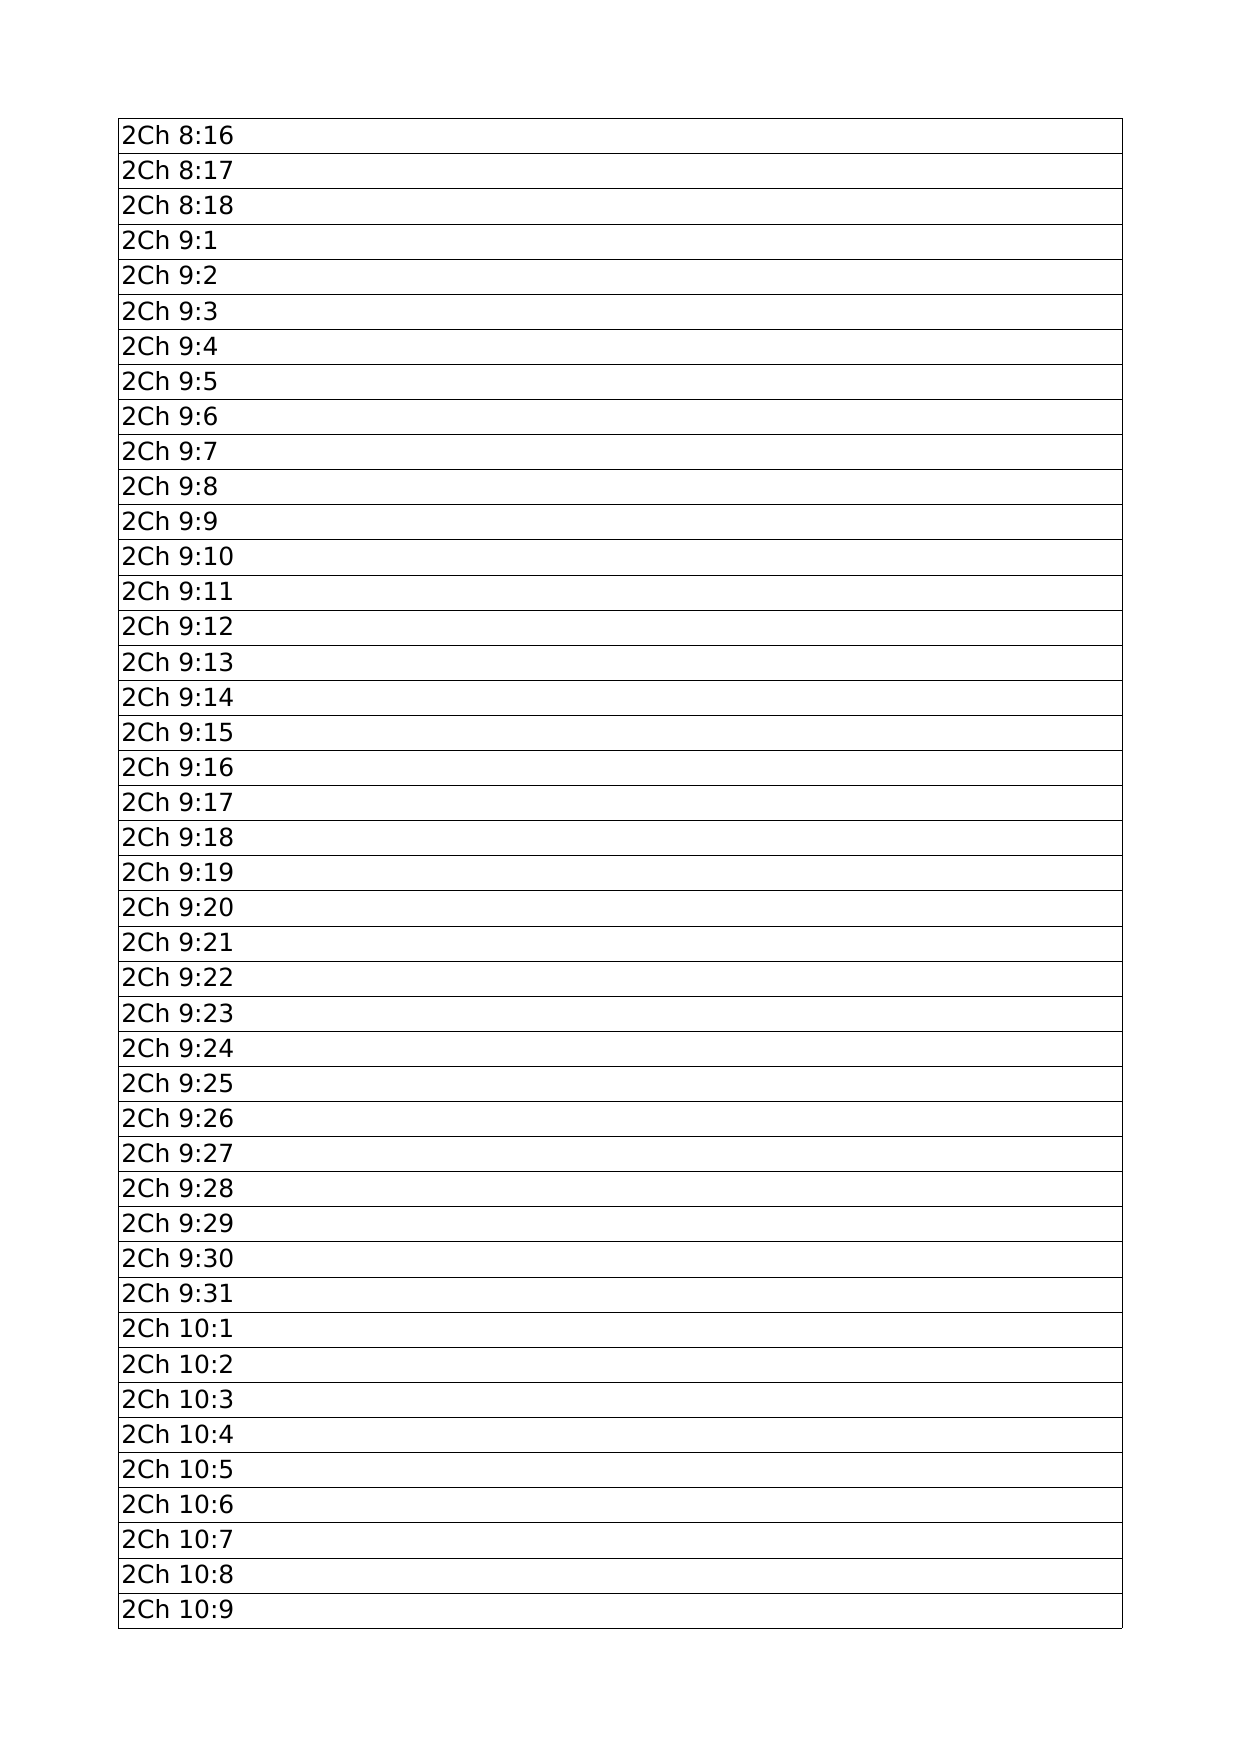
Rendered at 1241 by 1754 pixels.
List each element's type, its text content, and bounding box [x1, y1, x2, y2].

table_cell 2Ch 9:19 [119, 856, 1122, 890]
table_cell 2Ch 9:11 [119, 576, 1122, 609]
table_cell 2Ch 9:16 [119, 751, 1122, 785]
table_cell 2Ch 9:25 [119, 1067, 1122, 1101]
table_cell 2Ch 9:5 [119, 365, 1122, 399]
table_cell 2Ch 9:7 [119, 435, 1122, 469]
table_cell 2Ch 9:27 [119, 1137, 1122, 1171]
table_cell 2Ch 10:9 [119, 1594, 1122, 1628]
table_cell 2Ch 9:10 [119, 540, 1122, 574]
table_cell 2Ch 10:4 [119, 1418, 1122, 1452]
table_cell 2Ch 9:15 [119, 716, 1122, 750]
table_cell 2Ch 9:20 [119, 891, 1122, 926]
table_cell 2Ch 10:8 [119, 1559, 1122, 1592]
table_cell 2Ch 9:31 [119, 1278, 1122, 1312]
table_cell 2Ch 9:4 [119, 330, 1122, 364]
table_cell 2Ch 9:8 [119, 470, 1122, 504]
table_cell 2Ch 10:6 [119, 1488, 1122, 1522]
table_cell 2Ch 9:21 [119, 927, 1122, 961]
table_cell 2Ch 9:30 [119, 1242, 1122, 1277]
table_cell 2Ch 8:18 [119, 189, 1122, 223]
table_cell 2Ch 9:18 [119, 821, 1122, 855]
table_cell 2Ch 9:9 [119, 505, 1122, 539]
table_cell 2Ch 9:13 [119, 646, 1122, 680]
table_cell 2Ch 10:7 [119, 1523, 1122, 1557]
table_cell 2Ch 10:2 [119, 1348, 1122, 1382]
table_cell 2Ch 9:28 [119, 1172, 1122, 1206]
table_cell 2Ch 9:6 [119, 400, 1122, 434]
table_cell 2Ch 8:16 [119, 119, 1122, 153]
table_cell 2Ch 10:1 [119, 1313, 1122, 1347]
table_cell 2Ch 9:1 [119, 225, 1122, 258]
table_cell 2Ch 10:3 [119, 1383, 1122, 1417]
table_cell 2Ch 9:22 [119, 962, 1122, 996]
table_cell 2Ch 9:24 [119, 1032, 1122, 1066]
table_cell 2Ch 8:17 [119, 154, 1122, 188]
table_cell 2Ch 9:26 [119, 1102, 1122, 1136]
table_cell 2Ch 9:12 [119, 611, 1122, 645]
table_cell 2Ch 9:2 [119, 260, 1122, 294]
table_cell 2Ch 9:17 [119, 786, 1122, 820]
table_cell 2Ch 9:29 [119, 1207, 1122, 1241]
table_cell 2Ch 10:5 [119, 1453, 1122, 1487]
table_cell 2Ch 9:23 [119, 997, 1122, 1031]
table_cell 2Ch 9:14 [119, 681, 1122, 715]
table_cell 2Ch 9:3 [119, 295, 1122, 329]
